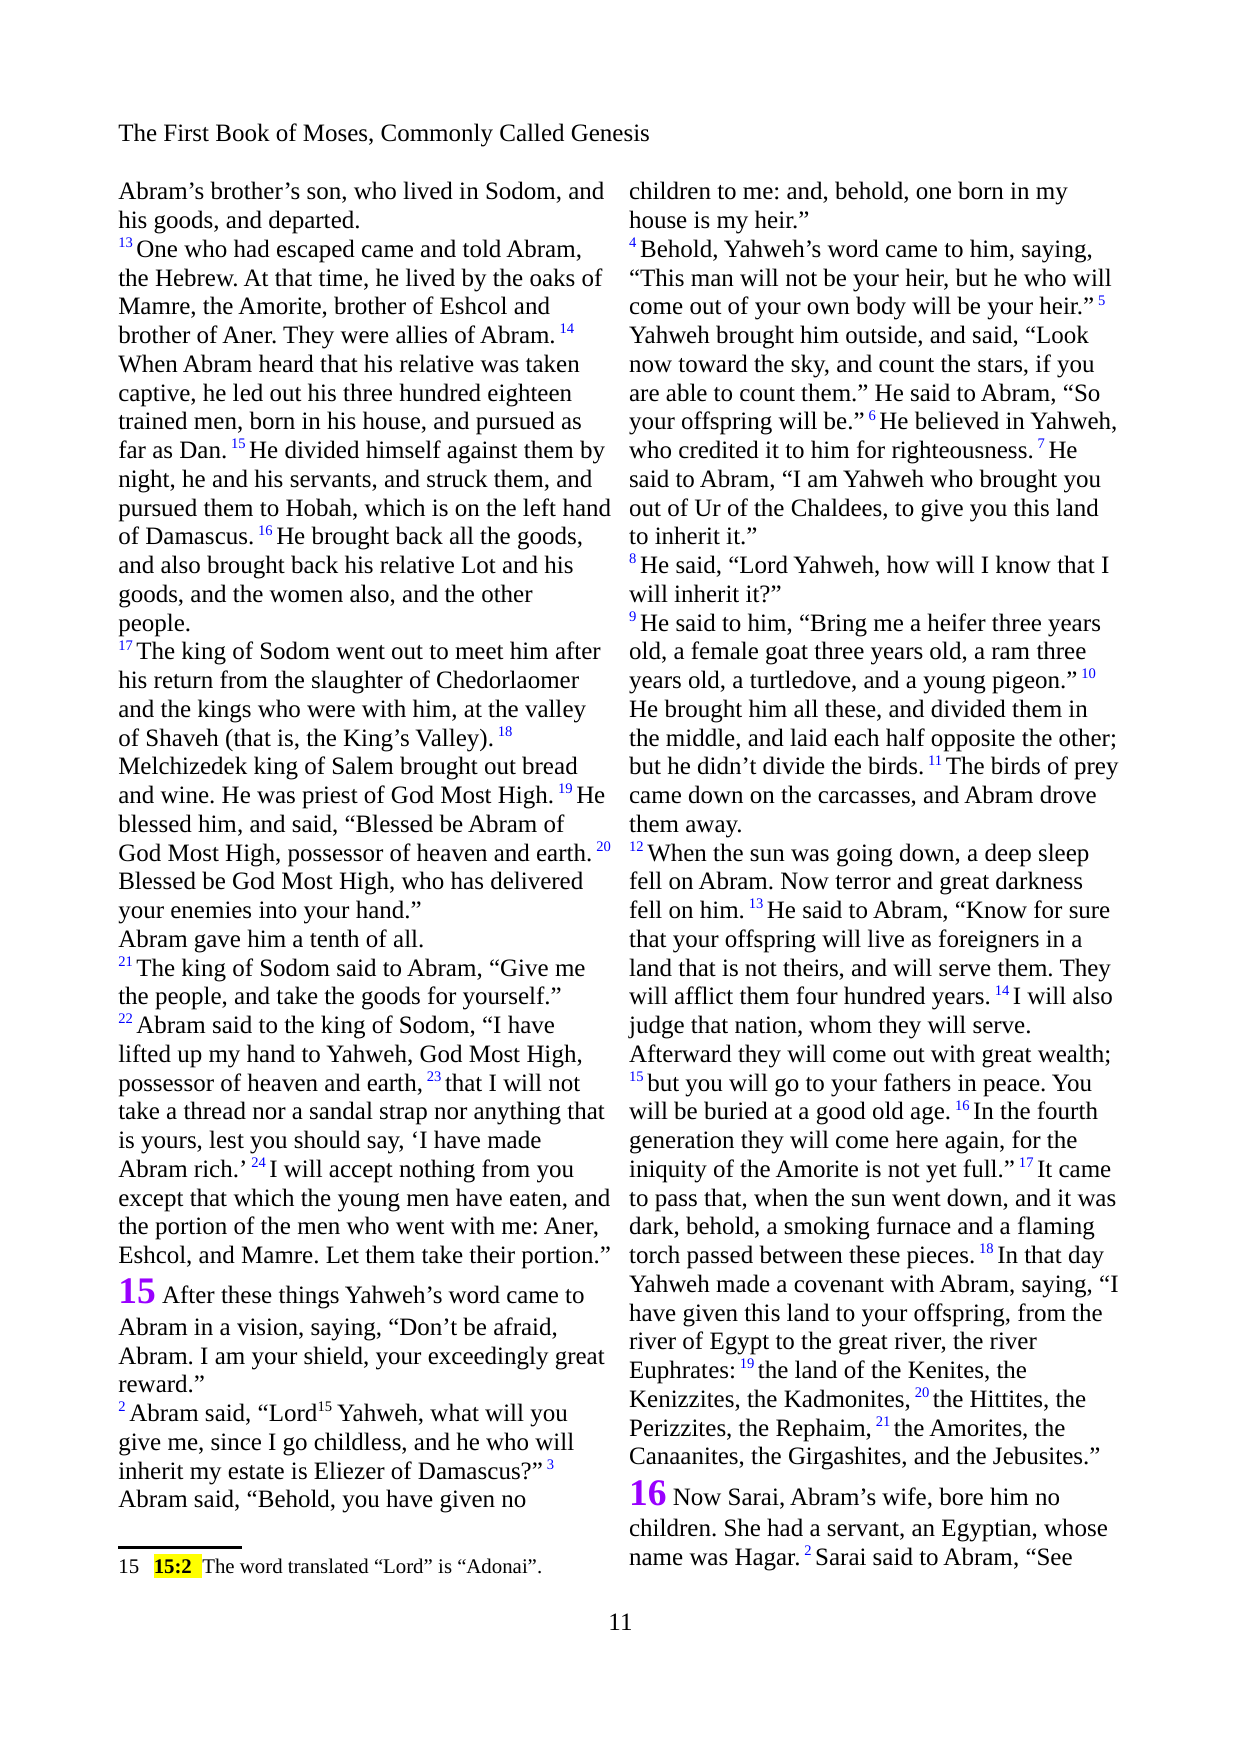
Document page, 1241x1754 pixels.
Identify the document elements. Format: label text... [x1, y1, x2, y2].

text 8 He said, “Lord Yahweh, how will I know that I will inherit it?” [629, 550, 1122, 608]
text 15:2 The word translated “Lord” is “Adonai”. [118, 1553, 611, 1578]
text children to me: and, behold, one born in my house is my heir.” [629, 176, 1122, 234]
text 13 One who had escaped came and told Abram, the Hebrew. At that time, he lived by the oaks of Mamre, the Amorite, brother of Eshcol and brother of Aner. They were allies of Abram. 14 When Abram heard that his relative was taken captive, he led out his three hundred eighteen trained men, born in his house, and pursued as far as Dan. 15 He divided himself against them by night, he and his servants, and struck them, and pursued them to Hobah, which is on the left hand of Damascus. 16 He brought back all the goods, and also brought back his relative Lot and his goods, and the women also, and the other people. [118, 234, 611, 636]
text 2 Abram said, “Lord Yahweh, what will you give me, since I go childless, and he who will inherit my estate is Eliezer of Damascus?” 3 Abram said, “Behold, you have given no [118, 1398, 611, 1513]
text 22 Abram said to the king of Sodom, “I have lifted up my hand to Yahweh, God Most High, possessor of heaven and earth, 23 that I will not take a thread nor a sandal strap nor anything that is yours, lest you should say, ‘I have made Abram rich.’ 24 I will accept nothing from you except that which the young men have eaten, and the portion of the men who went with me: Aner, Eshcol, and Mamre. Let them take their portion.” [118, 1010, 611, 1269]
text 17 The king of Sodom went out to meet him after his return from the slaughter of Chedorlaomer and the kings who were with him, at the valley of Shaveh (that is, the King’s Valley). 18 Melchizedek king of Salem brought out bread and wine. He was priest of God Most High. 19 He blessed him, and said, “Blessed be Abram of God Most High, possessor of heaven and earth. 20 Blessed be God Most High, who has delivered your enemies into your hand.” [118, 636, 611, 924]
text 9 He said to him, “Bring me a heifer three years old, a female goat three years old, a ram three years old, a turtledove, and a young pigeon.” 10 He brought him all these, and divided them in the middle, and laid each half opposite the other; but he didn’t divide the birds. 11 The birds of prey came down on the carcasses, and Abram drove them away. [629, 608, 1122, 838]
text 4 Behold, Yahweh’s word came to him, saying, “This man will not be your heir, but he who will come out of your own body will be your heir.” 5 Yahweh brought him outside, and said, “Look now toward the sky, and count the stars, if you are able to count them.” He said to Abram, “So your offspring will be.” 6 He believed in Yahweh, who credited it to him for righteousness. 7 He said to Abram, “I am Yahweh who brought you out of Ur of the Chaldees, to give you this land to inherit it.” [629, 234, 1122, 550]
text 15 After these things Yahweh’s word came to Abram in a vision, saying, “Don’t be afraid, Abram. I am your shield, your exceedingly great reward.” [118, 1269, 611, 1398]
text 16 Now Sarai, Abram’s wife, bore him no children. She had a servant, an Egyptian, whose name was Hagar. 2 Sarai said to Abram, “See [629, 1470, 1122, 1571]
text Abram’s brother’s son, who lived in Sodom, and his goods, and departed. [118, 176, 611, 234]
text 21 The king of Sodom said to Abram, “Give me the people, and take the goods for yourself.” [118, 953, 611, 1010]
text 12 When the sun was going down, a deep sleep fell on Abram. Now terror and great darkness fell on him. 13 He said to Abram, “Know for sure that your offspring will live as foreigners in a land that is not theirs, and will serve them. They will afflict them four hundred years. 14 I will also judge that nation, whom they will serve. Afterward they will come out with great wealth; 15 but you will go to your fathers in peace. You will be buried at a good old age. 16 In the fourth generation they will come here again, for the iniquity of the Amorite is not yet full.” 17 It came to pass that, when the sun went down, and it was dark, behold, a smoking furnace and a flaming torch passed between these pieces. 18 In that day Yahweh made a covenant with Abram, saying, “I have given this land to your offspring, from the river of Egypt to the great river, the river Euphrates: 19 the land of the Kenites, the Kenizzites, the Kadmonites, 20 the Hittites, the Perizzites, the Rephaim, 21 the Amorites, the Canaanites, the Girgashites, and the Jebusites.” [629, 838, 1122, 1470]
text Abram gave him a tenth of all. [118, 924, 611, 953]
